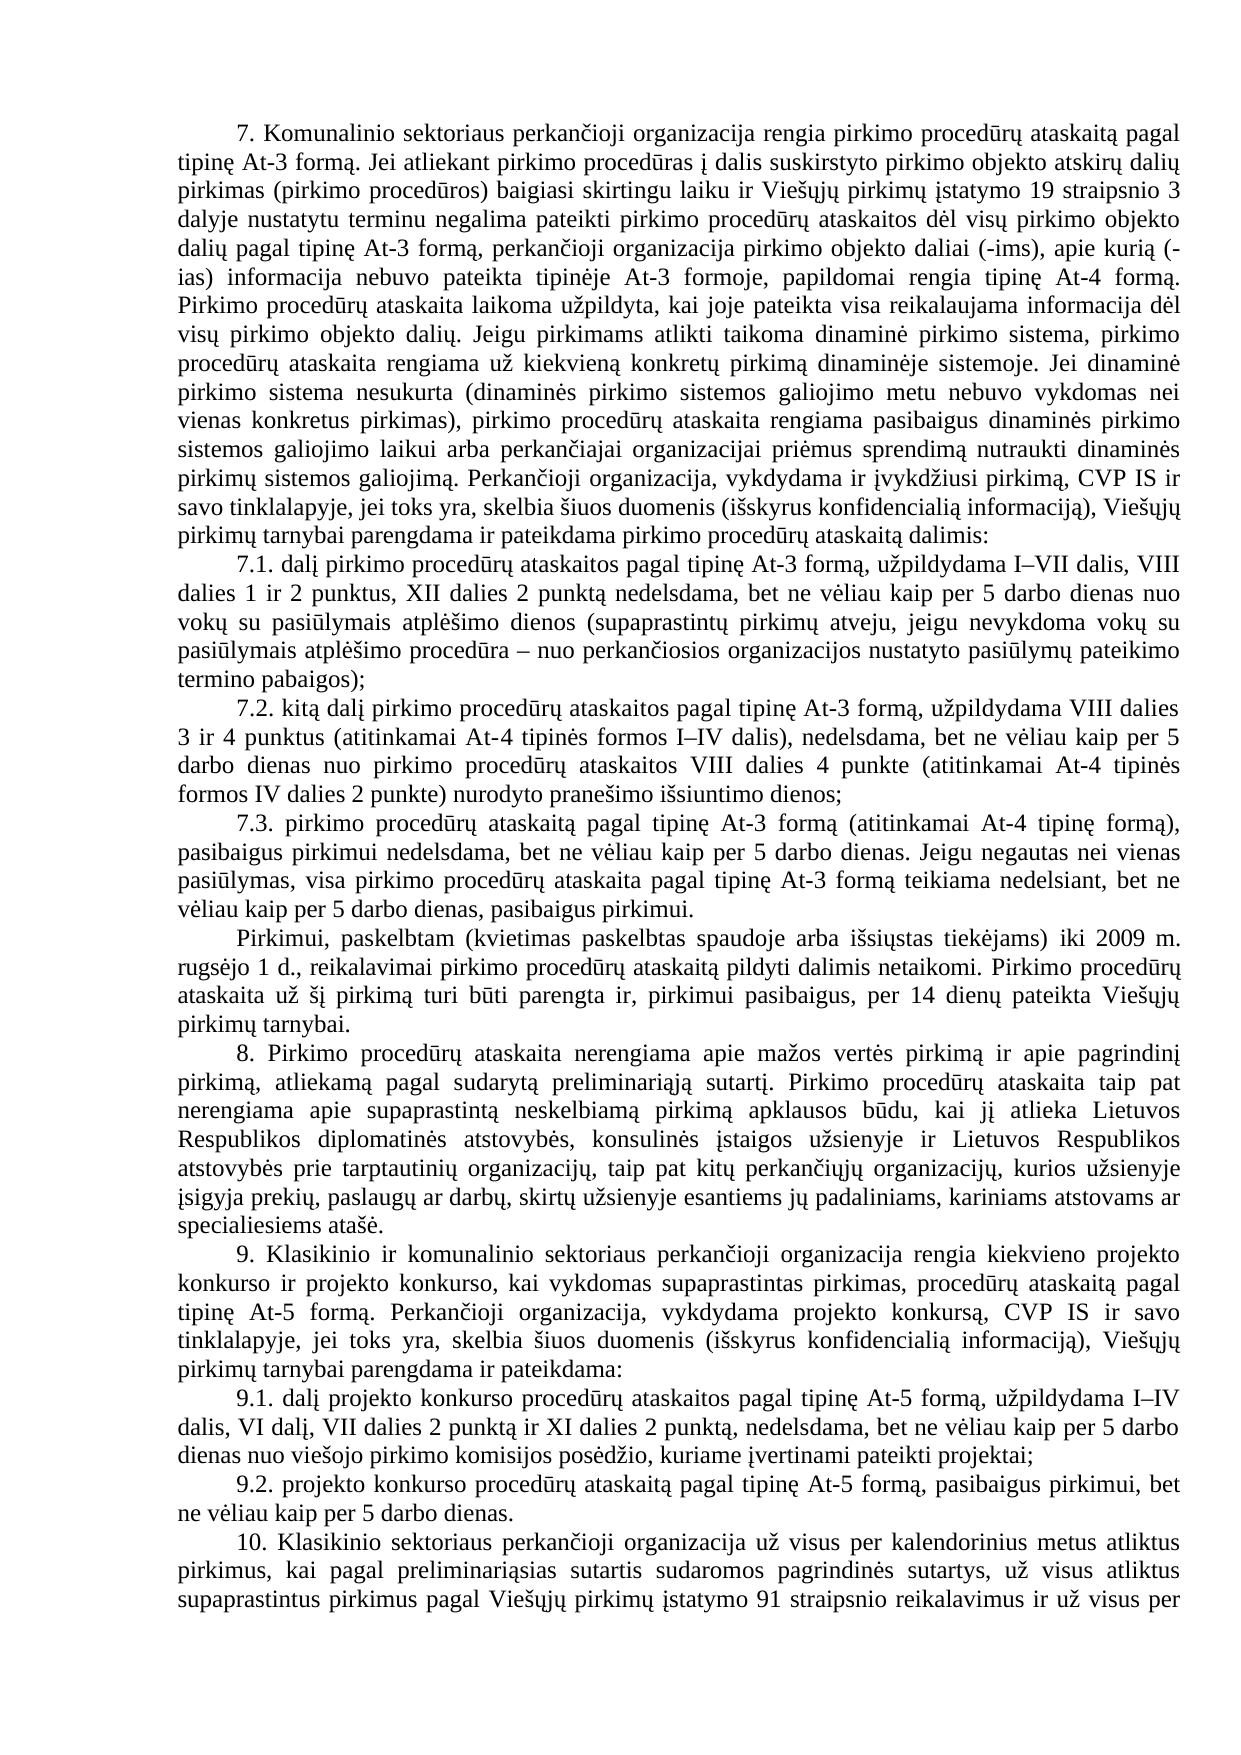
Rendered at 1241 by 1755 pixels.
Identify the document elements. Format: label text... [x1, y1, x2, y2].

text 7.1. dalį pirkimo procedūrų ataskaitos pagal tipinę At-3 formą, užpildydama I–VII dalis, VIII dalies 1 ir 2 punktus, XII dalies 2 punktą nedelsdama, bet ne vėliau kaip per 5 darbo dienas nuo vokų su pasiūlymais atplėšimo dienos (supaprastintų pirkimų atveju, jeigu nevykdoma vokų su pasiūlymais atplėšimo procedūra – nuo perkančiosios organizacijos nustatyto pasiūlymų pateikimo termino pabaigos); [177, 549, 1181, 693]
text 9.1. dalį projekto konkurso procedūrų ataskaitos pagal tipinę At-5 formą, užpildydama I–IV dalis, VI dalį, VII dalies 2 punktą ir XI dalies 2 punktą, nedelsdama, bet ne vėliau kaip per 5 darbo dienas nuo viešojo pirkimo komisijos posėdžio, kuriame įvertinami pateikti projektai; [177, 1383, 1181, 1469]
text Pirkimui, paskelbtam (kvietimas paskelbtas spaudoje arba išsiųstas tiekėjams) iki 2009 m. rugsėjo 1 d., reikalavimai pirkimo procedūrų ataskaitą pildyti dalimis netaikomi. Pirkimo procedūrų ataskaita už šį pirkimą turi būti parengta ir, pirkimui pasibaigus, per 14 dienų pateikta Viešųjų pirkimų tarnybai. [177, 923, 1181, 1038]
text 7.3. pirkimo procedūrų ataskaitą pagal tipinę At-3 formą (atitinkamai At-4 tipinę formą), pasibaigus pirkimui nedelsdama, bet ne vėliau kaip per 5 darbo dienas. Jeigu negautas nei vienas pasiūlymas, visa pirkimo procedūrų ataskaita pagal tipinę At-3 formą teikiama nedelsiant, bet ne vėliau kaip per 5 darbo dienas, pasibaigus pirkimui. [177, 808, 1181, 923]
text 9.2. projekto konkurso procedūrų ataskaitą pagal tipinę At-5 formą, pasibaigus pirkimui, bet ne vėliau kaip per 5 darbo dienas. [177, 1469, 1181, 1527]
text 8. Pirkimo procedūrų ataskaita nerengiama apie mažos vertės pirkimą ir apie pagrindinį pirkimą, atliekamą pagal sudarytą preliminariąją sutartį. Pirkimo procedūrų ataskaita taip pat nerengiama apie supaprastintą neskelbiamą pirkimą apklausos būdu, kai jį atlieka Lietuvos Respublikos diplomatinės atstovybės, konsulinės įstaigos užsienyje ir Lietuvos Respublikos atstovybės prie tarptautinių organizacijų, taip pat kitų perkančiųjų organizacijų, kurios užsienyje įsigyja prekių, paslaugų ar darbų, skirtų užsienyje esantiems jų padaliniams, kariniams atstovams ar specialiesiems atašė. [177, 1038, 1181, 1239]
text 9. Klasikinio ir komunalinio sektoriaus perkančioji organizacija rengia kiekvieno projekto konkurso ir projekto konkurso, kai vykdomas supaprastintas pirkimas, procedūrų ataskaitą pagal tipinę At-5 formą. Perkančioji organizacija, vykdydama projekto konkursą, CVP IS ir savo tinklalapyje, jei toks yra, skelbia šiuos duomenis (išskyrus konfidencialią informaciją), Viešųjų pirkimų tarnybai parengdama ir pateikdama: [177, 1239, 1181, 1383]
text 7.2. kitą dalį pirkimo procedūrų ataskaitos pagal tipinę At-3 formą, užpildydama VIII dalies 3 ir 4 punktus (atitinkamai At-4 tipinės formos I–IV dalis), nedelsdama, bet ne vėliau kaip per 5 darbo dienas nuo pirkimo procedūrų ataskaitos VIII dalies 4 punkte (atitinkamai At-4 tipinės formos IV dalies 2 punkte) nurodyto pranešimo išsiuntimo dienos; [177, 693, 1181, 808]
text 7. Komunalinio sektoriaus perkančioji organizacija rengia pirkimo procedūrų ataskaitą pagal tipinę At-3 formą. Jei atliekant pirkimo procedūras į dalis suskirstyto pirkimo objekto atskirų dalių pirkimas (pirkimo procedūros) baigiasi skirtingu laiku ir Viešųjų pirkimų įstatymo 19 straipsnio 3 dalyje nustatytu terminu negalima pateikti pirkimo procedūrų ataskaitos dėl visų pirkimo objekto dalių pagal tipinę At-3 formą, perkančioji organizacija pirkimo objekto daliai (-ims), apie kurią (-ias) informacija nebuvo pateikta tipinėje At-3 formoje, papildomai rengia tipinę At-4 formą. Pirkimo procedūrų ataskaita laikoma užpildyta, kai joje pateikta visa reikalaujama informacija dėl visų pirkimo objekto dalių. Jeigu pirkimams atlikti taikoma dinaminė pirkimo sistema, pirkimo procedūrų ataskaita rengiama už kiekvieną konkretų pirkimą dinaminėje sistemoje. Jei dinaminė pirkimo sistema nesukurta (dinaminės pirkimo sistemos galiojimo metu nebuvo vykdomas nei vienas konkretus pirkimas), pirkimo procedūrų ataskaita rengiama pasibaigus dinaminės pirkimo sistemos galiojimo laikui arba perkančiajai organizacijai priėmus sprendimą nutraukti dinaminės pirkimų sistemos galiojimą. Perkančioji organizacija, vykdydama ir įvykdžiusi pirkimą, CVP IS ir savo tinklalapyje, jei toks yra, skelbia šiuos duomenis (išskyrus konfidencialią informaciją), Viešųjų pirkimų tarnybai parengdama ir pateikdama pirkimo procedūrų ataskaitą dalimis: [177, 118, 1181, 549]
text 10. Klasikinio sektoriaus perkančioji organizacija už visus per kalendorinius metus atliktus pirkimus, kai pagal preliminariąsias sutartis sudaromos pagrindinės sutartys, už visus atliktus supaprastintus pirkimus pagal Viešųjų pirkimų įstatymo 91 straipsnio reikalavimus ir už visus per [177, 1527, 1181, 1613]
